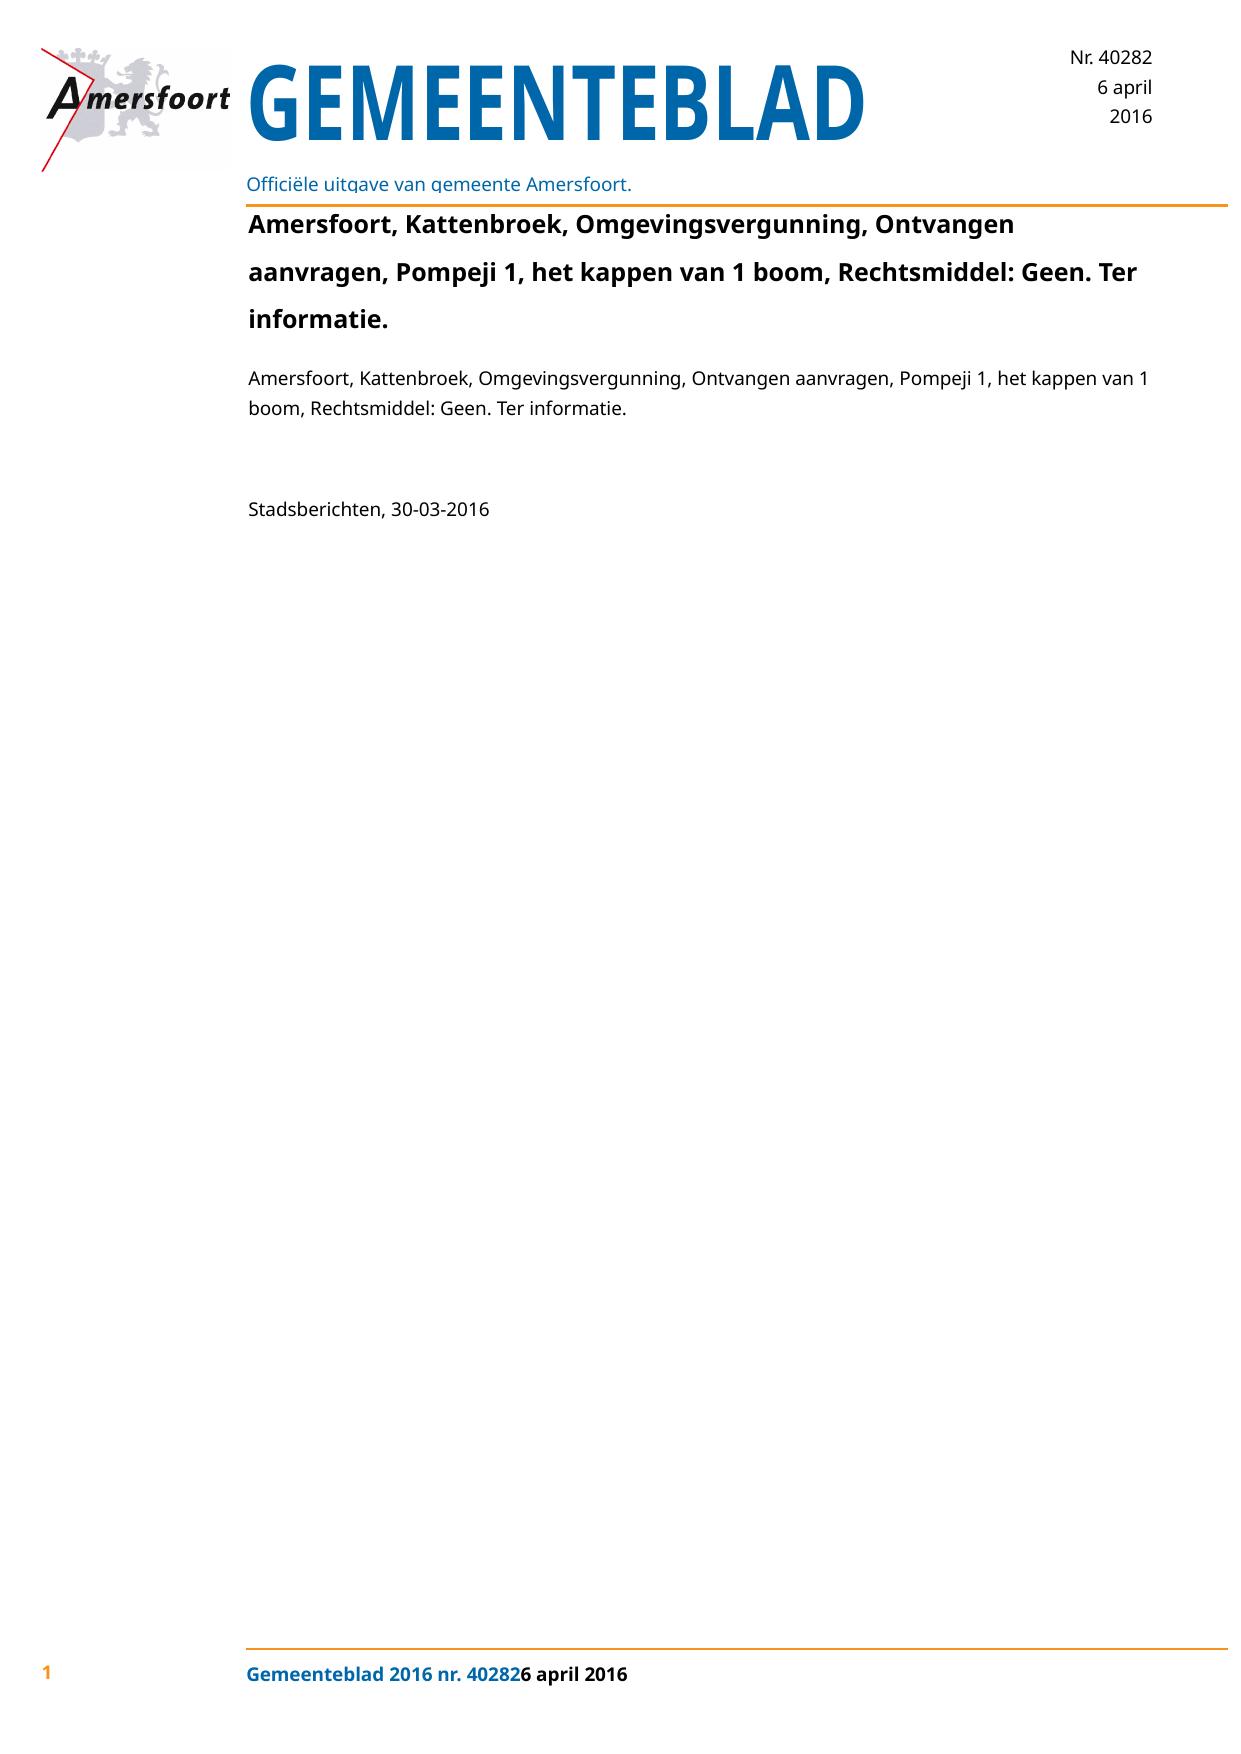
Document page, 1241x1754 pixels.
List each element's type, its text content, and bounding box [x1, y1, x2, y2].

text Stadsberichten, 30-03-2016 [248, 496, 1152, 522]
text Amersfoort, Kattenbroek, Omgevingsvergunning, Ontvangen aanvragen, Pompeji 1, het kappen van 1 boom, Rechtsmiddel: Geen. Ter informatie. [248, 207, 1152, 336]
text Amersfoort, Kattenbroek, Omgevingsvergunning, Ontvangen aanvragen, Pompeji 1, het kappen van 1 boom, Rechtsmiddel: Geen. Ter informatie. [248, 366, 1152, 421]
picture [41, 47, 231, 172]
